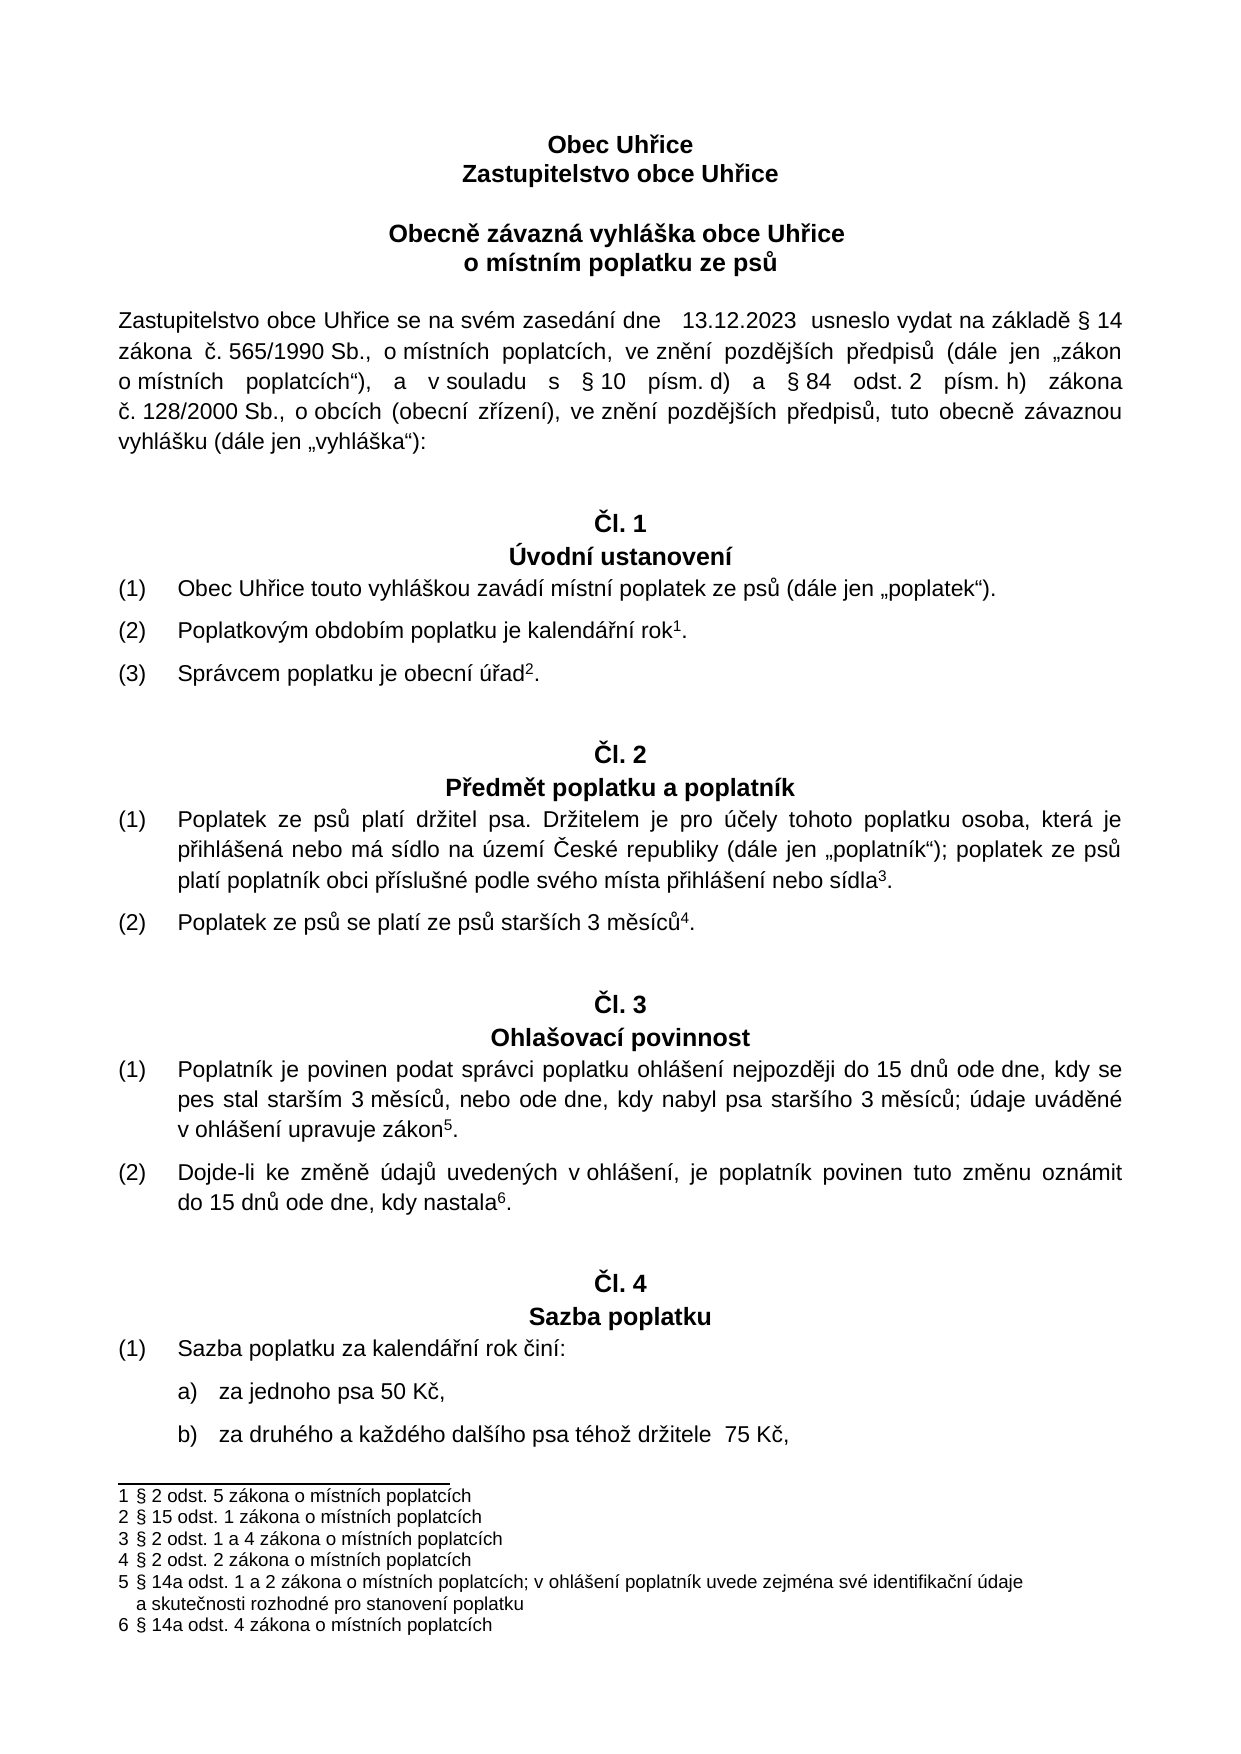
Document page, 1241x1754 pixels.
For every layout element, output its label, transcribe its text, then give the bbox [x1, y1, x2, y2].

subtitle Čl. 2 Předmět poplatku a poplatník [118, 740, 1122, 802]
list za jednoho psa 50 Kč, [177, 1378, 1122, 1404]
list Poplatník je povinen podat správci poplatku ohlášení nejpozději do 15 dnů ode dne, kdy se pes stal starším 3 měsíců, nebo ode dne, kdy nabyl psa staršího 3 měsíců; údaje uváděné v ohlášení upravuje zákon. [118, 1056, 1122, 1142]
subtitle Čl. 1 Úvodní ustanovení [118, 508, 1122, 570]
subtitle Čl. 3 Ohlašovací povinnost [118, 989, 1122, 1051]
subtitle Obecně závazná vyhláška obce Uhřice o místním poplatku ze psů [118, 219, 1122, 276]
list za druhého a každého dalšího psa téhož držitele 75 Kč, [177, 1421, 1122, 1447]
list Sazba poplatku za kalendářní rok činí: [118, 1335, 1122, 1362]
list § 14a odst. 4 zákona o místních poplatcích [118, 1614, 1122, 1635]
list Poplatek ze psů se platí ze psů starších 3 měsíců. [118, 909, 1122, 936]
text Zastupitelstvo obce Uhřice se na svém zasedání dne 13.12.2023 usneslo vydat na základě § 14 zákona č. 565/1990 Sb., o místních poplatcích, ve znění pozdějších předpisů (dále jen „zákon o místních poplatcích“), a v souladu s § 10 písm. d) a § 84 odst. 2 písm. h) zákona č. 128/2000 Sb., o obcích (obecní zřízení), ve znění pozdějších předpisů, tuto obecně závaznou vyhlášku (dále jen „vyhláška“): [118, 307, 1122, 455]
list Dojde-li ke změně údajů uvedených v ohlášení, je poplatník povinen tuto změnu oznámit do 15 dnů ode dne, kdy nastala. [118, 1159, 1122, 1215]
list § 2 odst. 1 a 4 zákona o místních poplatcích [118, 1528, 1122, 1549]
subtitle Obec Uhřice Zastupitelstvo obce Uhřice [118, 131, 1122, 188]
list § 15 odst. 1 zákona o místních poplatcích [118, 1506, 1122, 1528]
list Obec Uhřice touto vyhláškou zavádí místní poplatek ze psů (dále jen „poplatek“). [118, 574, 1122, 601]
list § 2 odst. 5 zákona o místních poplatcích [118, 1484, 1122, 1506]
subtitle Čl. 4 Sazba poplatku [118, 1269, 1122, 1331]
list Poplatkovým obdobím poplatku je kalendářní rok. [118, 617, 1122, 644]
list Správcem poplatku je obecní úřad. [118, 660, 1122, 686]
list § 14a odst. 1 a 2 zákona o místních poplatcích; v ohlášení poplatník uvede zejména své identifikační údaje a skutečnosti rozhodné pro stanovení poplatku [118, 1571, 1122, 1614]
list § 2 odst. 2 zákona o místních poplatcích [118, 1549, 1122, 1571]
list Poplatek ze psů platí držitel psa. Držitelem je pro účely tohoto poplatku osoba, která je přihlášená nebo má sídlo na území České republiky (dále jen „poplatník“); poplatek ze psů platí poplatník obci příslušné podle svého místa přihlášení nebo sídla. [118, 806, 1122, 893]
